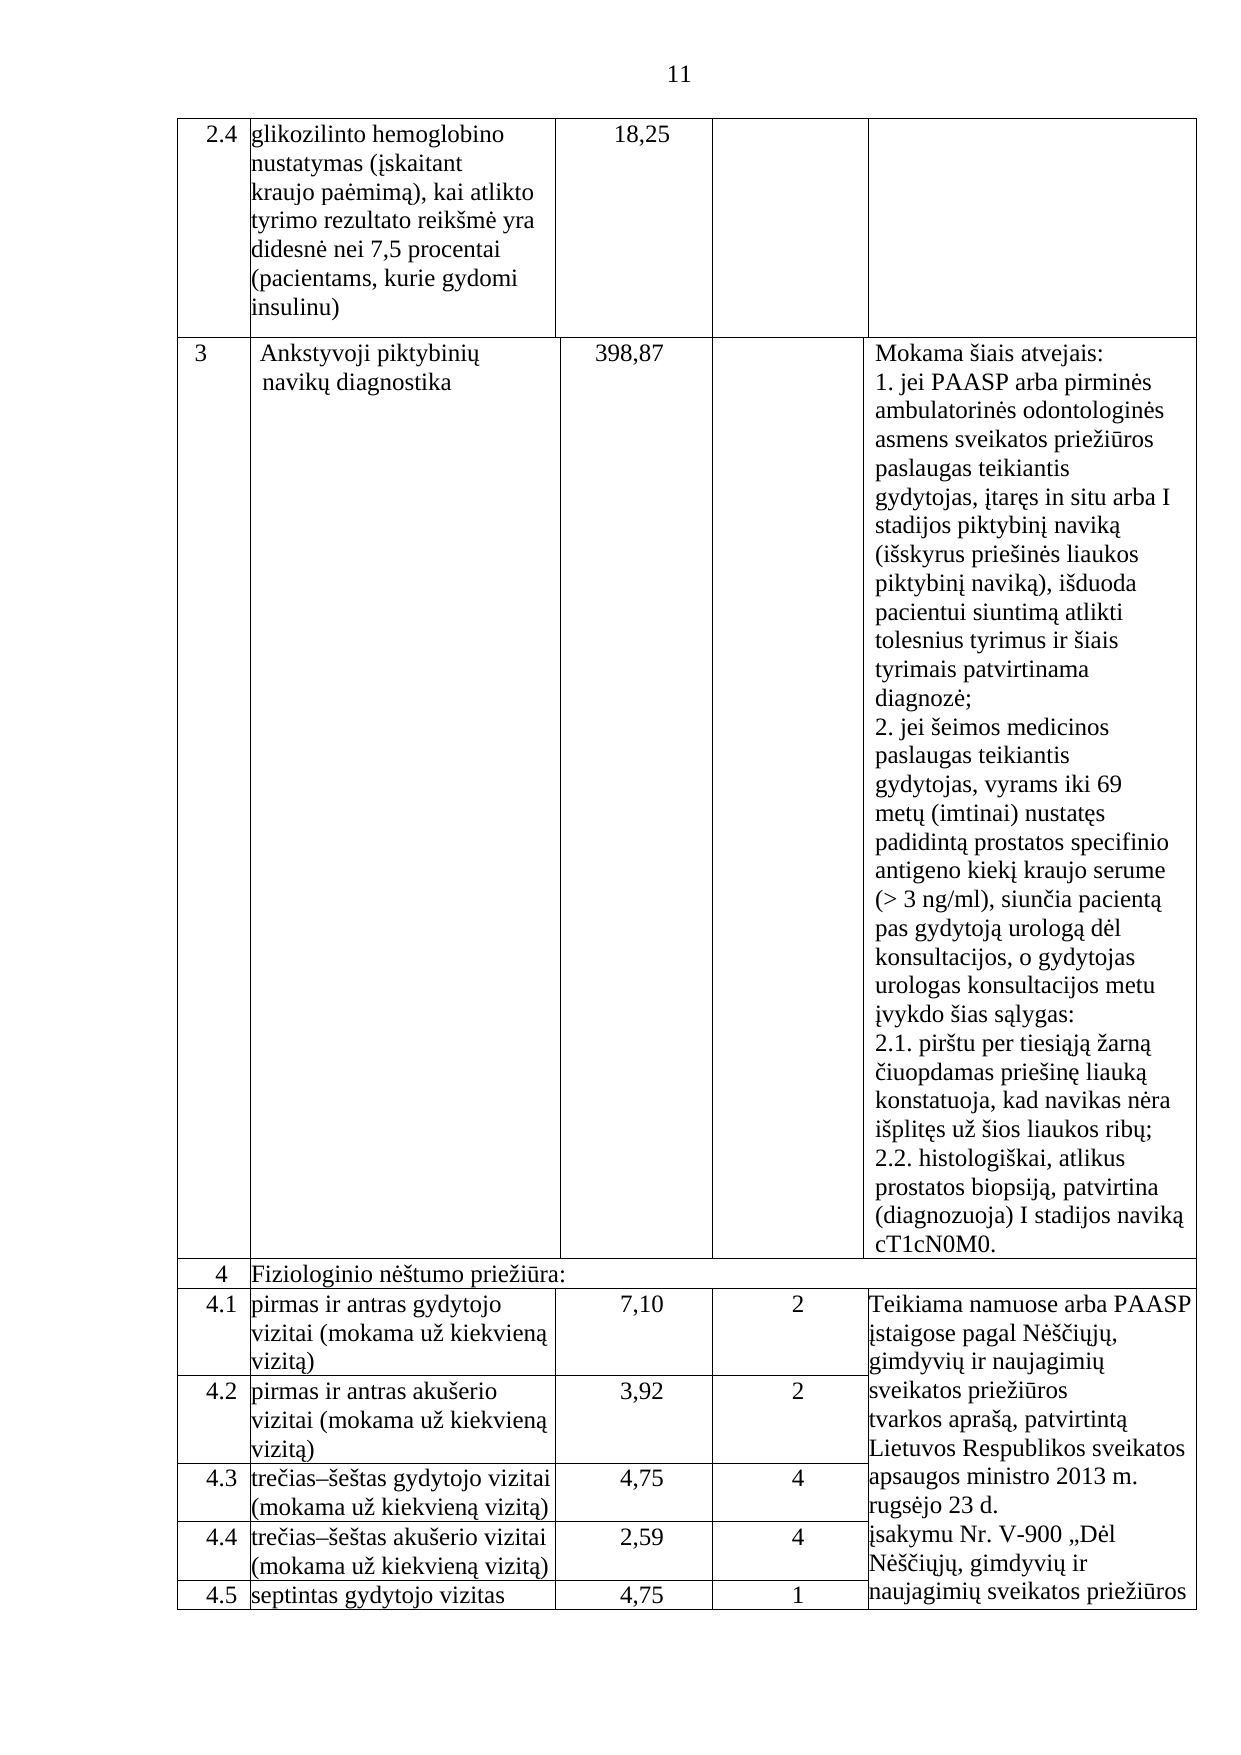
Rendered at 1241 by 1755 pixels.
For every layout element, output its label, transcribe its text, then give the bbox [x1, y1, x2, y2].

table_cell 2,59 [556, 1522, 712, 1579]
table_cell Mokama šiais atvejais: 1. jei PAASP arba pirminės ambulatorinės odontologinės asmens sveikatos priežiūros paslaugas teikiantis gydytojas, įtaręs in situ arba I stadijos piktybinį naviką (išskyrus priešinės liaukos piktybinį naviką), išduoda pacientui siuntimą atlikti tolesnius tyrimus ir šiais tyrimais patvirtinama diagnozė; 2. jei šeimos medicinos paslaugas teikiantis gydytojas, vyrams iki 69 metų (imtinai) nustatęs padidintą prostatos specifinio antigeno kiekį kraujo serume (> 3 ng/ml), siunčia pacientą pas gydytoją urologą dėl konsultacijos, o gydytojas urologas konsultacijos metu įvykdo šias sąlygas: 2.1. pirštu per tiesiąją žarną čiuopdamas priešinę liauką konstatuoja, kad navikas nėra išplitęs už šios liaukos ribų; 2.2. histologiškai, atlikus prostatos biopsiją, patvirtina (diagnozuoja) I stadijos naviką cT1cN0M0. [864, 338, 1196, 1258]
table_cell 4 [713, 1522, 868, 1579]
table_cell 4.3 [178, 1464, 250, 1521]
table_cell 18,25 [556, 119, 712, 337]
table_cell pirmas ir antras gydytojo vizitai (mokama už kiekvieną vizitą) [251, 1289, 555, 1375]
table_cell 2 [713, 1289, 868, 1375]
table_cell [869, 119, 1196, 337]
table_cell 4 [713, 1464, 868, 1521]
table_cell 4.4 [178, 1522, 250, 1579]
table_cell pirmas ir antras akušerio vizitai (mokama už kiekvieną vizitą) [251, 1376, 555, 1462]
table_cell glikozilinto hemoglobino nustatymas (įskaitant kraujo paėmimą), kai atlikto tyrimo rezultato reikšmė yra didesnė nei 7,5 procentai (pacientams, kurie gydomi insulinu) [251, 119, 555, 337]
table_cell 4,75 [556, 1464, 712, 1521]
table_cell 4,75 [556, 1581, 712, 1609]
table_cell [713, 119, 868, 337]
table_cell 398,87 [561, 338, 712, 1258]
table_cell 2 [713, 1376, 868, 1462]
table_cell 4 [178, 1259, 250, 1288]
table_cell septintas gydytojo vizitas [251, 1581, 555, 1609]
table_cell Teikiama namuose arba PAASP įstaigose pagal Nėščiųjų, gimdyvių ir naujagimių sveikatos priežiūros tvarkos aprašą, patvirtintą Lietuvos Respublikos sveikatos apsaugos ministro 2013 m. rugsėjo 23 d. įsakymu Nr. V-900 „Dėl Nėščiųjų, gimdyvių ir naujagimių sveikatos priežiūros [869, 1289, 1196, 1609]
table_cell 1 [713, 1581, 868, 1609]
table_cell 4.5 [178, 1581, 250, 1609]
table_cell 4.1 [178, 1289, 250, 1375]
table_cell Fiziologinio nėštumo priežiūra: [251, 1259, 1196, 1288]
table_cell 4.2 [178, 1376, 250, 1462]
table_cell trečias–šeštas akušerio vizitai (mokama už kiekvieną vizitą) [251, 1522, 555, 1579]
table_cell 3,92 [556, 1376, 712, 1462]
table_cell 3 [178, 338, 250, 1258]
table_cell trečias–šeštas gydytojo vizitai (mokama už kiekvieną vizitą) [251, 1464, 555, 1521]
table_cell 2.4 [178, 119, 250, 337]
table_cell 7,10 [556, 1289, 712, 1375]
table_cell [713, 338, 863, 1258]
table_cell Ankstyvoji piktybinių navikų diagnostika [251, 338, 560, 1258]
